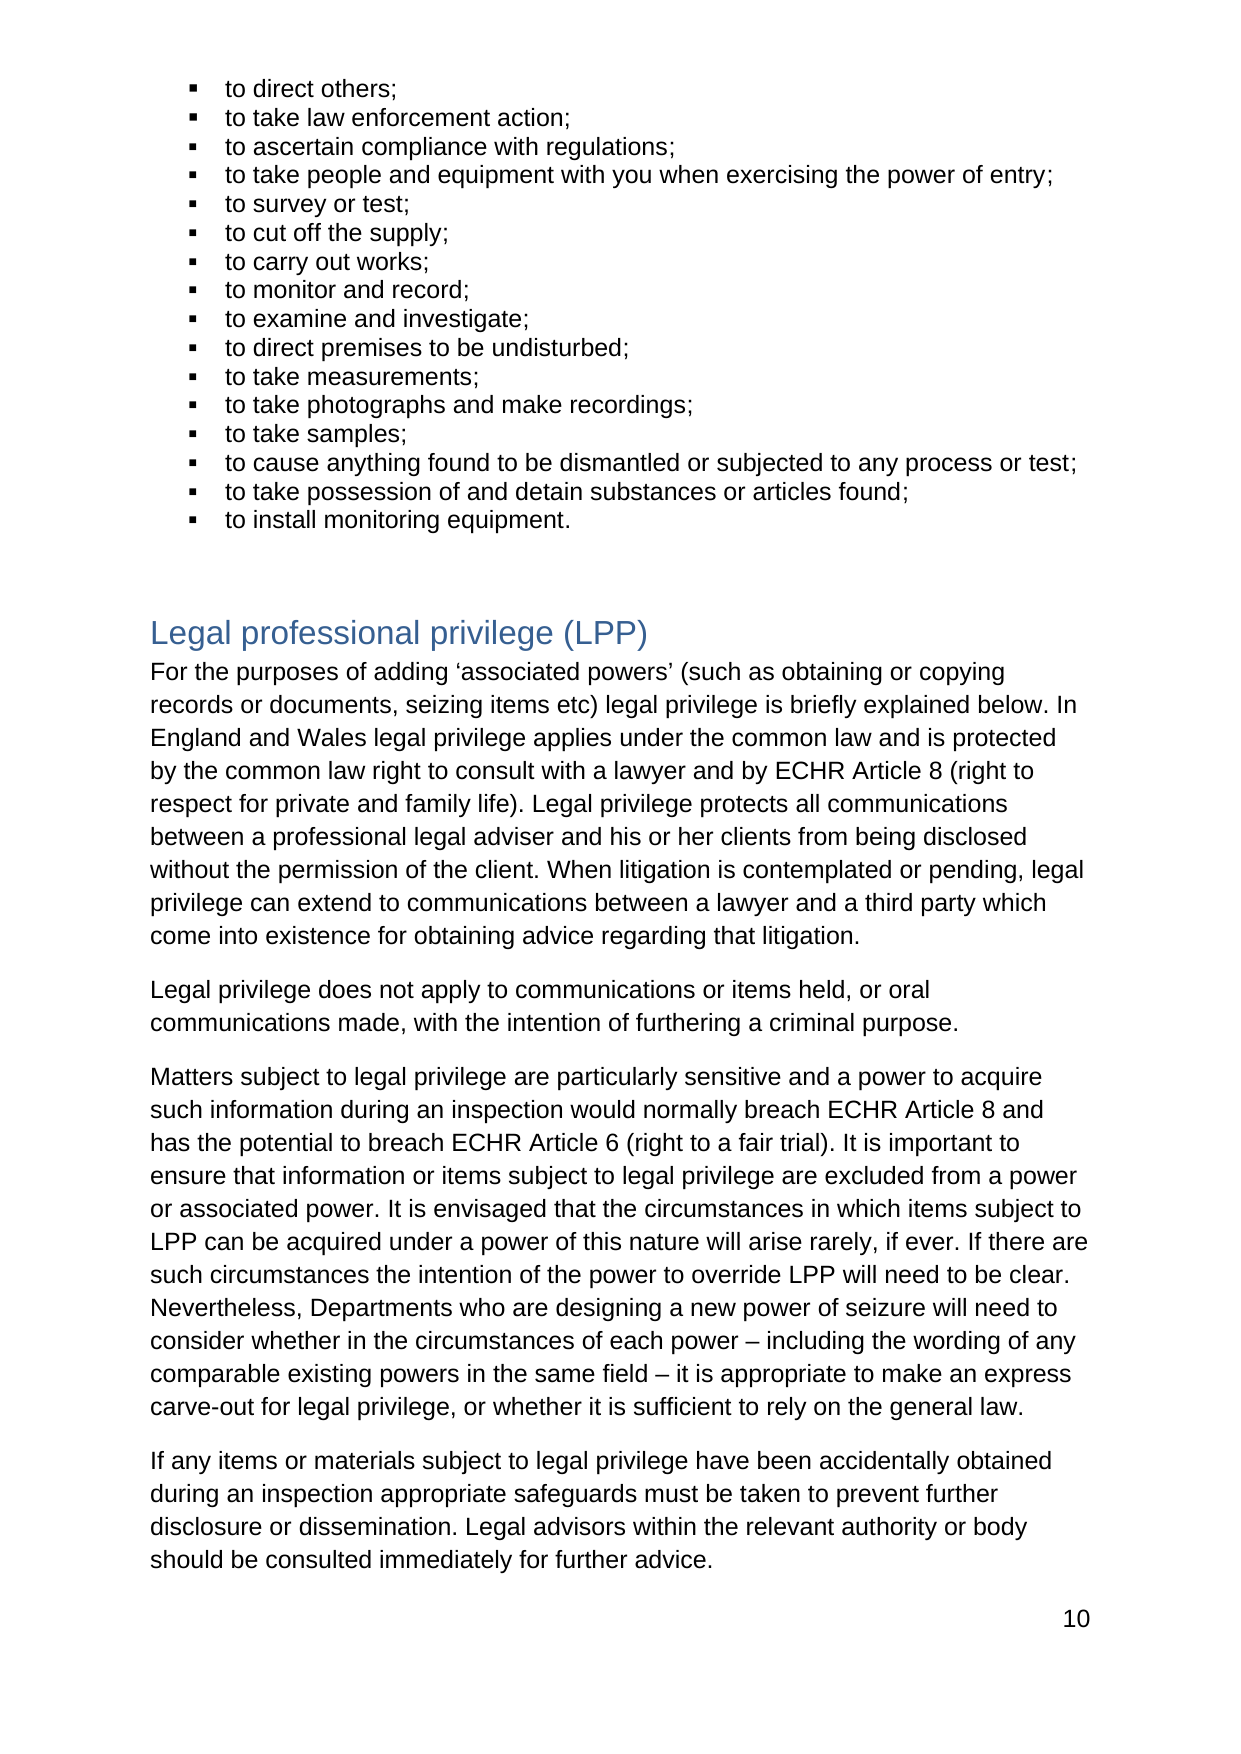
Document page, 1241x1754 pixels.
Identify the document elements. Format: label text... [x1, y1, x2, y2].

list to take possession of and detain substances or articles found; [187, 476, 1090, 505]
list to install monitoring equipment. [187, 505, 1090, 534]
list to cut off the supply; [187, 218, 1090, 246]
list to examine and investigate; [187, 304, 1090, 333]
text Matters subject to legal privilege are particularly sensitive and a power to acquire such information during an inspection would normally breach ECHR Article 8 and has the potential to breach ECHR Article 6 (right to a fair trial). It is important to ensure that information or items subject to legal privilege are excluded from a power or associated power. It is envisaged that the circumstances in which items subject to LPP can be acquired under a power of this nature will arise rarely, if ever. If there are such circumstances the intention of the power to override LPP will need to be clear. Nevertheless, Departments who are designing a new power of seizure will need to consider whether in the circumstances of each power – including the wording of any comparable existing powers in the same field – it is appropriate to make an express carve-out for legal privilege, or whether it is sufficient to rely on the general law. [150, 1062, 1090, 1421]
list to carry out works; [187, 246, 1090, 275]
list to direct premises to be undisturbed; [187, 333, 1090, 361]
text For the purposes of adding ‘associated powers’ (such as obtaining or copying records or documents, seizing items etc) legal privilege is briefly explained below. In England and Wales legal privilege applies under the common law and is protected by the common law right to consult with a lawyer and by ECHR Article 8 (right to respect for private and family life). Legal privilege protects all communications between a professional legal adviser and his or her clients from being disclosed without the permission of the client. When litigation is contemplated or pending, legal privilege can extend to communications between a lawyer and a third party which come into existence for obtaining advice regarding that litigation. [150, 657, 1090, 950]
list to take law enforcement action; [187, 103, 1090, 131]
list to survey or test; [187, 189, 1090, 218]
list to take samples; [187, 419, 1090, 448]
list to ascertain compliance with regulations; [187, 131, 1090, 160]
list to take measurements; [187, 361, 1090, 390]
list to take photographs and make recordings; [187, 390, 1090, 419]
list to direct others; [187, 74, 1090, 103]
text If any items or materials subject to legal privilege have been accidentally obtained during an inspection appropriate safeguards must be taken to prevent further disclosure or dissemination. Legal advisors within the relevant authority or body should be consulted immediately for further advice. [150, 1446, 1090, 1574]
subtitle Legal professional privilege (LPP) [150, 613, 1090, 651]
list to cause anything found to be dismantled or subjected to any process or test; [187, 448, 1090, 476]
text Legal privilege does not apply to communications or items held, or oral communications made, with the intention of furthering a criminal purpose. [150, 975, 1090, 1037]
list to take people and equipment with you when exercising the power of entry; [187, 160, 1090, 189]
list to monitor and record; [187, 275, 1090, 304]
